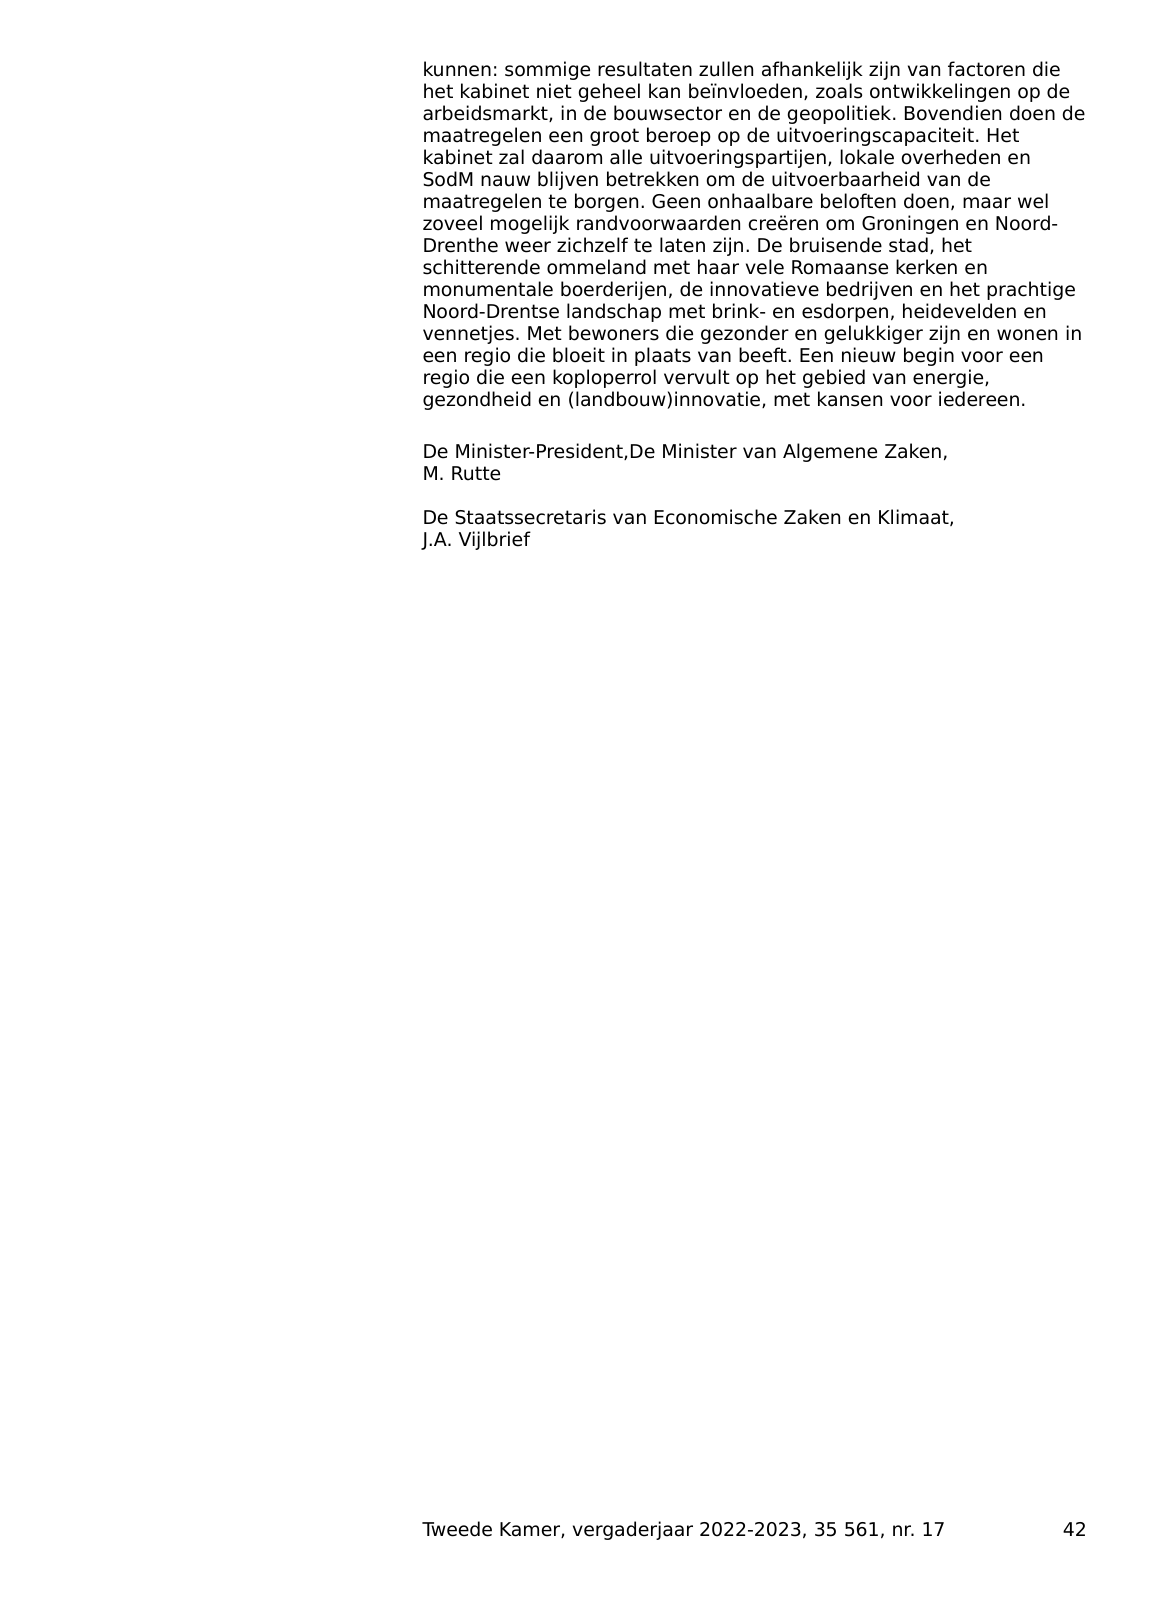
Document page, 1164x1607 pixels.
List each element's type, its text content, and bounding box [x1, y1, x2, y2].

text De Minister-President,De Minister van Algemene Zaken, M. Rutte [422, 441, 1087, 485]
text De Staatssecretaris van Economische Zaken en Klimaat, J.A. Vijlbrief [422, 507, 1087, 551]
text kunnen: sommige resultaten zullen afhankelijk zijn van factoren die het kabinet niet geheel kan beïnvloeden, zoals ontwikkelingen op de arbeidsmarkt, in de bouwsector en de geopolitiek. Bovendien doen de maatregelen een groot beroep op de uitvoeringscapaciteit. Het kabinet zal daarom alle uitvoeringspartijen, lokale overheden en SodM nauw blijven betrekken om de uitvoerbaarheid van de maatregelen te borgen. Geen onhaalbare beloften doen, maar wel zoveel mogelijk randvoorwaarden creëren om Groningen en Noord-Drenthe weer zichzelf te laten zijn. De bruisende stad, het schitterende ommeland met haar vele Romaanse kerken en monumentale boerderijen, de innovatieve bedrijven en het prachtige Noord-Drentse landschap met brink- en esdorpen, heidevelden en vennetjes. Met bewoners die gezonder en gelukkiger zijn en wonen in een regio die bloeit in plaats van beeft. Een nieuw begin voor een regio die een koploperrol vervult op het gebied van energie, gezondheid en (landbouw)innovatie, met kansen voor iedereen. [422, 59, 1087, 411]
